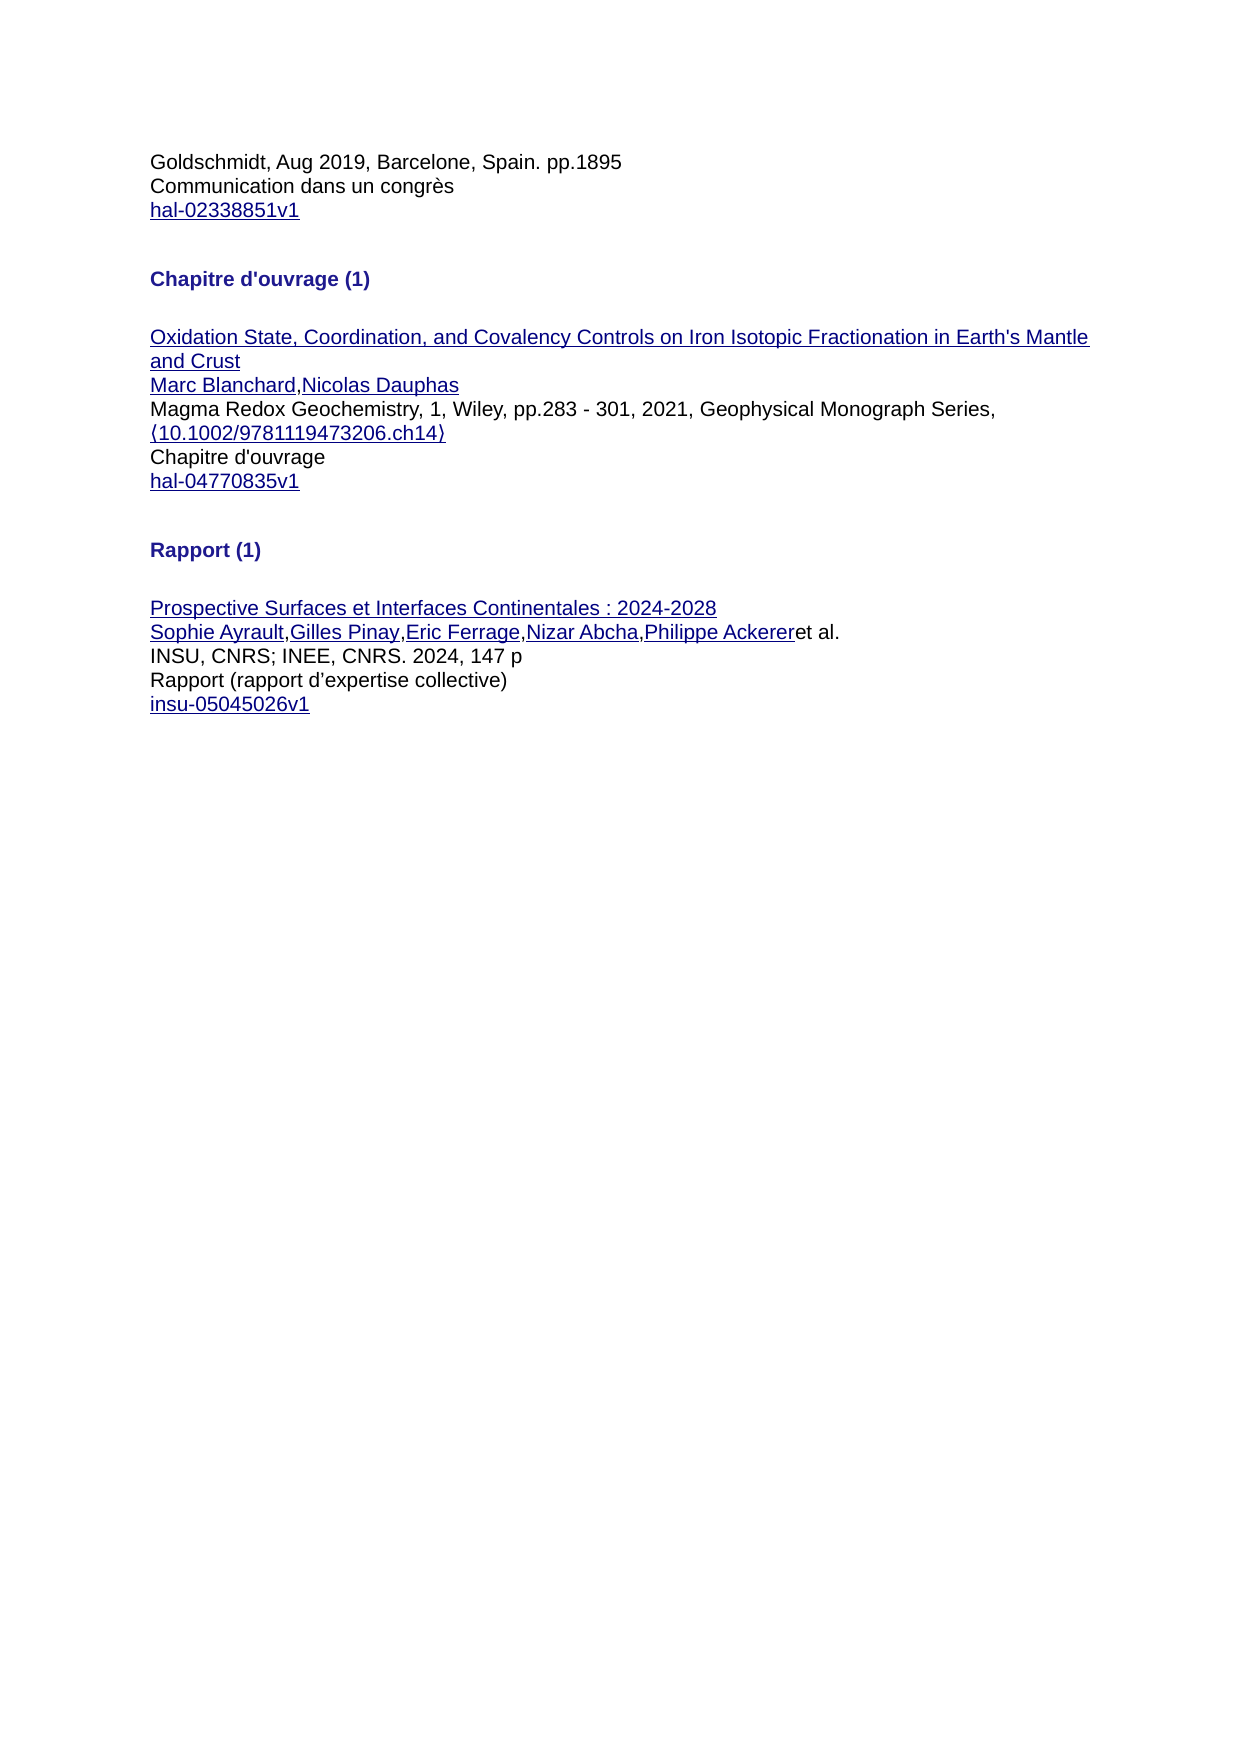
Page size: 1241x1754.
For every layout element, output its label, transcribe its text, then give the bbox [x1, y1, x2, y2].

subtitle Chapitre d'ouvrage (1) [150, 267, 1090, 291]
table_cell Goldschmidt, Aug 2019, Barcelone, Spain. pp.1895 Communication dans un congrès hal-02338851v1 [150, 150, 1090, 222]
table_header and Crust Marc Blanchard,Nicolas Dauphas Magma Redox Geochemistry, 1, Wiley, pp.283 - 301, 2021, Geophysical Monograph Series, ⟨10.1002/9781119473206.ch14⟩ Chapitre d'ouvrage hal-04770835v1 [150, 347, 1090, 493]
table_header Prospective Surfaces et Interfaces Continentales : 2024-2028 Sophie Ayrault,Gilles Pinay,Eric Ferrage,Nizar Abcha,Philippe Ackereret al. INSU, CNRS; INEE, CNRS. 2024, 147 p Rapport (rapport d’expertise collective) insu-05045026v1 [150, 596, 1090, 716]
table_header Oxidation State, Coordination, and Covalency Controls on Iron Isotopic Fractionation in Earth's Mantle [150, 325, 1090, 346]
subtitle Rapport (1) [150, 537, 1090, 561]
